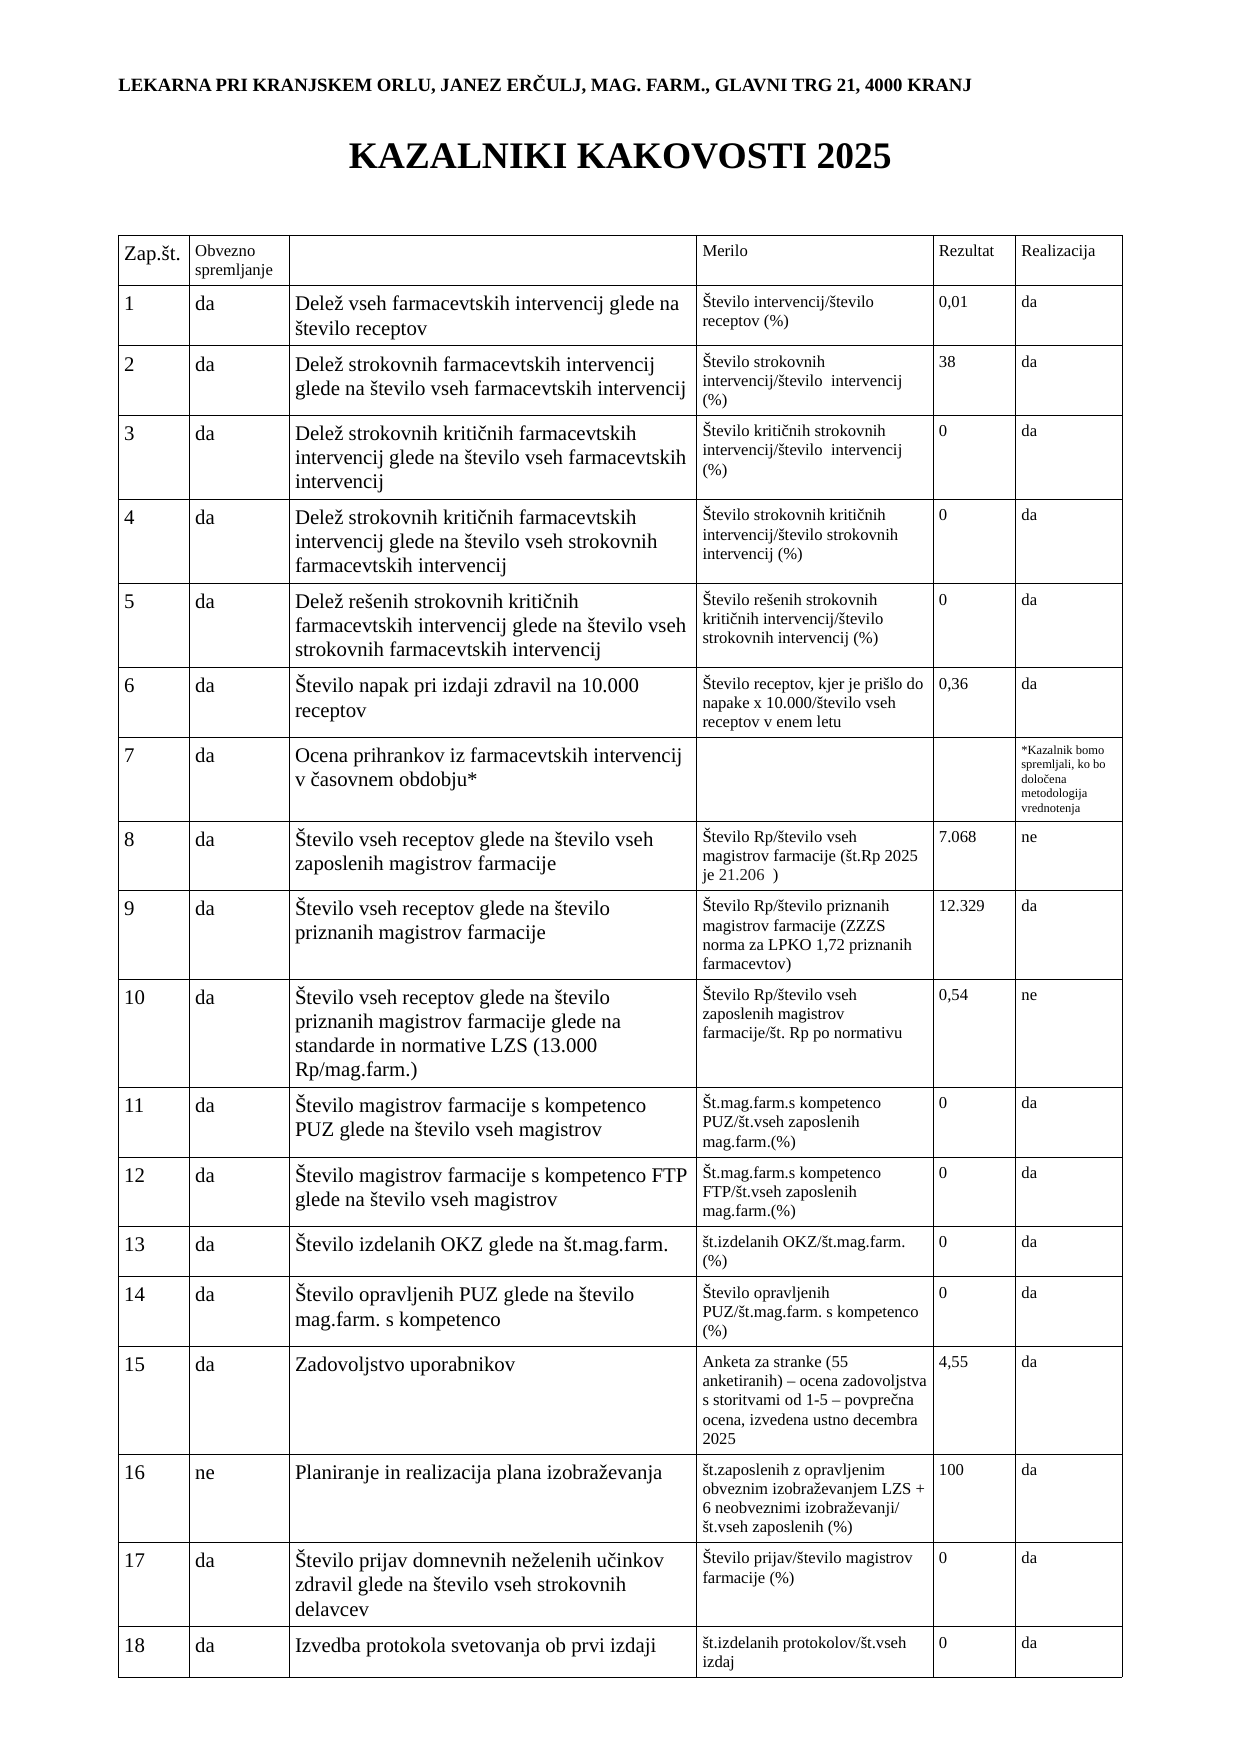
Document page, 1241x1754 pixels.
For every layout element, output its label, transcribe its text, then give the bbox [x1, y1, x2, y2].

table_cell 0 [934, 416, 1015, 499]
table_cell Število napak pri izdaji zdravil na 10.000 receptov [290, 668, 696, 737]
table_cell 11 [119, 1088, 189, 1156]
table_cell da [190, 1543, 289, 1626]
table_cell da [190, 668, 289, 737]
table_cell da [1016, 1455, 1122, 1542]
table_cell Delež rešenih strokovnih kritičnih farmacevtskih intervencij glede na število vseh strokovnih farmacevtskih intervencij [290, 584, 696, 667]
table_cell 7.068 [934, 822, 1015, 890]
table_cell da [190, 500, 289, 583]
table_cell da [190, 1088, 289, 1156]
table_cell 38 [934, 346, 1015, 415]
table_cell da [190, 584, 289, 667]
table_header [290, 236, 696, 285]
table_cell da [190, 416, 289, 499]
table_cell Zadovoljstvo uporabnikov [290, 1347, 696, 1453]
table_cell Število intervencij/število receptov (%) [697, 286, 933, 345]
table_cell da [1016, 584, 1122, 667]
table_cell 0,36 [934, 668, 1015, 737]
table_cell 0 [934, 1543, 1015, 1626]
table_cell Število receptov, kjer je prišlo do napake x 10.000/število vseh receptov v enem letu [697, 668, 933, 737]
table_cell Število prijav domnevnih neželenih učinkov zdravil glede na število vseh strokovnih delavcev [290, 1543, 696, 1626]
table_cell da [1016, 1158, 1122, 1226]
table_cell Št.mag.farm.s kompetenco FTP/št.vseh zaposlenih mag.farm.(%) [697, 1158, 933, 1226]
table_cell 8 [119, 822, 189, 890]
table_cell 12 [119, 1158, 189, 1226]
table_cell Število opravljenih PUZ/št.mag.farm. s kompetenco (%) [697, 1277, 933, 1346]
table_cell da [190, 891, 289, 979]
table_cell 100 [934, 1455, 1015, 1542]
table_cell 0 [934, 1277, 1015, 1346]
table_cell 9 [119, 891, 189, 979]
table_cell št.izdelanih protokolov/št.vseh izdaj [697, 1627, 933, 1677]
table_header Zap.št. [119, 236, 189, 285]
table_cell 10 [119, 980, 189, 1087]
table_cell Delež strokovnih kritičnih farmacevtskih intervencij glede na število vseh strokovnih farmacevtskih intervencij [290, 500, 696, 583]
table_cell Izvedba protokola svetovanja ob prvi izdaji [290, 1627, 696, 1677]
table_cell Število Rp/število priznanih magistrov farmacije (ZZZS norma za LPKO 1,72 priznanih farmacevtov) [697, 891, 933, 979]
table_cell da [190, 980, 289, 1087]
table_cell Število strokovnih kritičnih intervencij/število strokovnih intervencij (%) [697, 500, 933, 583]
table_cell Število magistrov farmacije s kompetenco FTP glede na število vseh magistrov [290, 1158, 696, 1226]
table_cell Delež strokovnih kritičnih farmacevtskih intervencij glede na število vseh farmacevtskih intervencij [290, 416, 696, 499]
table_cell 6 [119, 668, 189, 737]
table_cell da [1016, 346, 1122, 415]
table_cell Število prijav/število magistrov farmacije (%) [697, 1543, 933, 1626]
table_cell [934, 738, 1015, 821]
table_header Obvezno spremljanje [190, 236, 289, 285]
table_cell Delež vseh farmacevtskih intervencij glede na število receptov [290, 286, 696, 345]
table_cell Število strokovnih intervencij/število intervencij (%) [697, 346, 933, 415]
table_cell Št.mag.farm.s kompetenco PUZ/št.vseh zaposlenih mag.farm.(%) [697, 1088, 933, 1156]
table_cell Število Rp/število vseh zaposlenih magistrov farmacije/št. Rp po normativu [697, 980, 933, 1087]
table_cell [697, 738, 933, 821]
table_cell 0 [934, 1158, 1015, 1226]
table_cell 0 [934, 584, 1015, 667]
table_cell Ocena prihrankov iz farmacevtskih intervencij v časovnem obdobju* [290, 738, 696, 821]
table_cell *Kazalnik bomo spremljali, ko bo določena metodologija vrednotenja [1016, 738, 1122, 821]
table_cell 4,55 [934, 1347, 1015, 1453]
table_cell Število kritičnih strokovnih intervencij/število intervencij (%) [697, 416, 933, 499]
table_header Realizacija [1016, 236, 1122, 285]
table_cell Število magistrov farmacije s kompetenco PUZ glede na število vseh magistrov [290, 1088, 696, 1156]
table_cell da [190, 1277, 289, 1346]
table_cell ne [1016, 822, 1122, 890]
table_cell Anketa za stranke (55 anketiranih) – ocena zadovoljstva s storitvami od 1-5 – povprečna ocena, izvedena ustno decembra 2025 [697, 1347, 933, 1453]
table_cell Število rešenih strokovnih kritičnih intervencij/število strokovnih intervencij (%) [697, 584, 933, 667]
table_cell 18 [119, 1627, 189, 1677]
table_cell da [1016, 1347, 1122, 1453]
table_cell 7 [119, 738, 189, 821]
table_cell da [190, 286, 289, 345]
table_cell 0 [934, 1627, 1015, 1677]
table_cell da [1016, 891, 1122, 979]
table_cell 15 [119, 1347, 189, 1453]
table_cell 16 [119, 1455, 189, 1542]
table_cell 0,54 [934, 980, 1015, 1087]
table_cell da [1016, 1627, 1122, 1677]
table_cell Število vseh receptov glede na število priznanih magistrov farmacije [290, 891, 696, 979]
table_cell Delež strokovnih farmacevtskih intervencij glede na število vseh farmacevtskih intervencij [290, 346, 696, 415]
table_cell da [190, 738, 289, 821]
table_cell 13 [119, 1227, 189, 1276]
table_cell da [190, 822, 289, 890]
table_cell 12.329 [934, 891, 1015, 979]
table_cell ne [190, 1455, 289, 1542]
table_cell Število opravljenih PUZ glede na število mag.farm. s kompetenco [290, 1277, 696, 1346]
table_cell ne [1016, 980, 1122, 1087]
table_cell da [190, 1347, 289, 1453]
table_cell 4 [119, 500, 189, 583]
table_cell da [1016, 500, 1122, 583]
table_cell 17 [119, 1543, 189, 1626]
table_cell št.zaposlenih z opravljenim obveznim izobraževanjem LZS + 6 neobveznimi izobraževanji/ št.vseh zaposlenih (%) [697, 1455, 933, 1542]
table_cell da [190, 1227, 289, 1276]
table_cell 5 [119, 584, 189, 667]
table_cell 1 [119, 286, 189, 345]
table_cell 0 [934, 500, 1015, 583]
table_cell 3 [119, 416, 189, 499]
table_header Rezultat [934, 236, 1015, 285]
table_cell 0,01 [934, 286, 1015, 345]
table_cell 0 [934, 1088, 1015, 1156]
table_cell Število vseh receptov glede na število priznanih magistrov farmacije glede na standarde in normative LZS (13.000 Rp/mag.farm.) [290, 980, 696, 1087]
table_cell Število vseh receptov glede na število vseh zaposlenih magistrov farmacije [290, 822, 696, 890]
table_cell 14 [119, 1277, 189, 1346]
table_cell 2 [119, 346, 189, 415]
table_cell Planiranje in realizacija plana izobraževanja [290, 1455, 696, 1542]
table_cell da [1016, 668, 1122, 737]
table_cell Število izdelanih OKZ glede na št.mag.farm. [290, 1227, 696, 1276]
table_cell da [190, 1158, 289, 1226]
table_cell da [1016, 1277, 1122, 1346]
table_cell da [1016, 1227, 1122, 1276]
table_cell da [1016, 286, 1122, 345]
table_cell da [190, 346, 289, 415]
table_cell da [190, 1627, 289, 1677]
table_cell da [1016, 1543, 1122, 1626]
table_cell 0 [934, 1227, 1015, 1276]
table_header Merilo [697, 236, 933, 285]
table_cell da [1016, 1088, 1122, 1156]
table_cell da [1016, 416, 1122, 499]
table_cell št.izdelanih OKZ/št.mag.farm.(%) [697, 1227, 933, 1276]
table_cell Število Rp/število vseh magistrov farmacije (št.Rp 2025 je 21.206 ) [697, 822, 933, 890]
